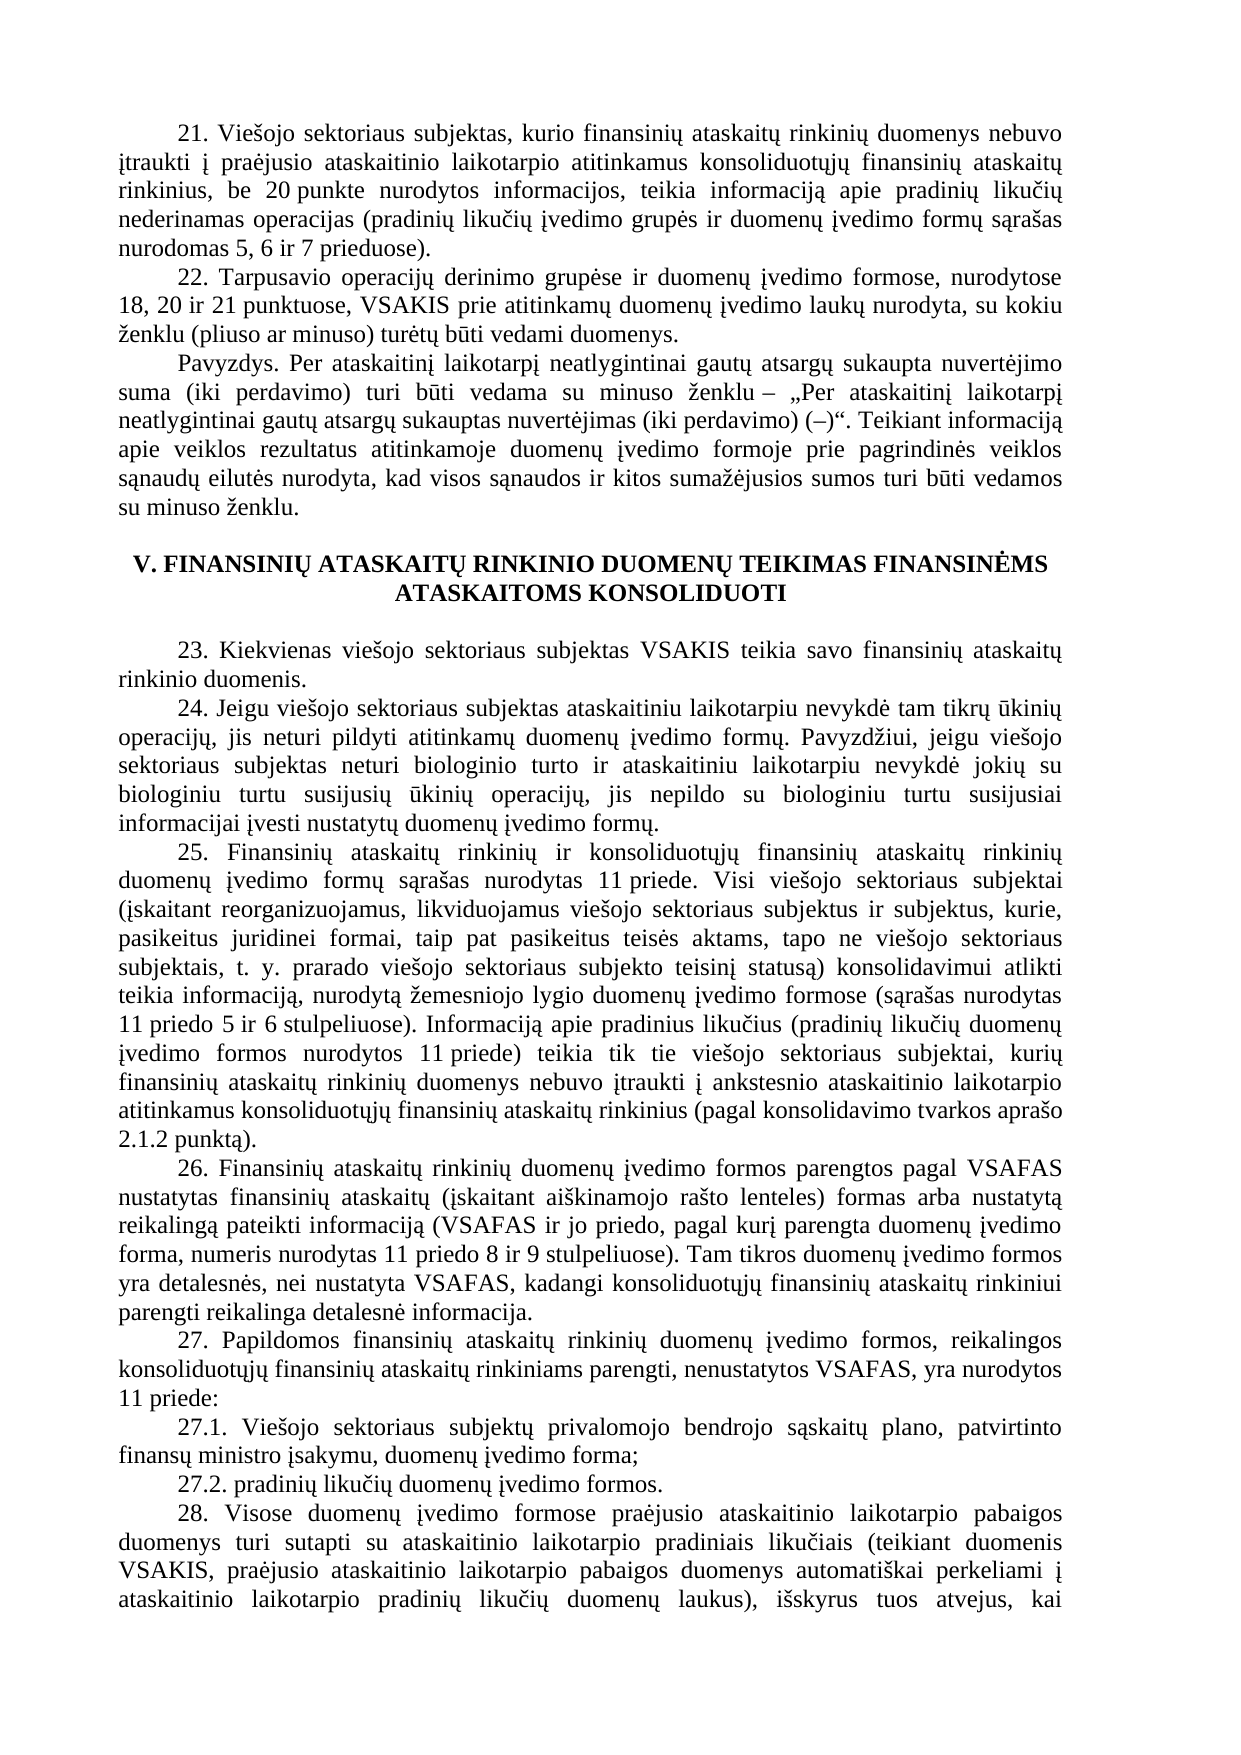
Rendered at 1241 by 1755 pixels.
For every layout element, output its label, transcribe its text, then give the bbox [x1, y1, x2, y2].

text V. FINANSINIŲ ATASKAITŲ RINKINIO DUOMENŲ TEIKIMAS FINANSINĖMS ATASKAITOMS KONSOLIDUOTI [118, 549, 1063, 607]
text 24. Jeigu viešojo sektoriaus subjektas ataskaitiniu laikotarpiu nevykdė tam tikrų ūkinių operacijų, jis neturi pildyti atitinkamų duomenų įvedimo formų. Pavyzdžiui, jeigu viešojo sektoriaus subjektas neturi biologinio turto ir ataskaitiniu laikotarpiu nevykdė jokių su biologiniu turtu susijusių ūkinių operacijų, jis nepildo su biologiniu turtu susijusiai informacijai įvesti nustatytų duomenų įvedimo formų. [118, 693, 1063, 837]
text Pavyzdys. Per ataskaitinį laikotarpį neatlygintinai gautų atsargų sukaupta nuvertėjimo suma (iki perdavimo) turi būti vedama su minuso ženklu – „Per ataskaitinį laikotarpį neatlygintinai gautų atsargų sukauptas nuvertėjimas (iki perdavimo) (–)“. Teikiant informaciją apie veiklos rezultatus atitinkamoje duomenų įvedimo formoje prie pagrindinės veiklos sąnaudų eilutės nurodyta, kad visos sąnaudos ir kitos sumažėjusios sumos turi būti vedamos su minuso ženklu. [118, 348, 1063, 521]
text 28. Visose duomenų įvedimo formose praėjusio ataskaitinio laikotarpio pabaigos duomenys turi sutapti su ataskaitinio laikotarpio pradiniais likučiais (teikiant duomenis VSAKIS, praėjusio ataskaitinio laikotarpio pabaigos duomenys automatiškai perkeliami į ataskaitinio laikotarpio pradinių likučių duomenų laukus), išskyrus tuos atvejus, kai [118, 1498, 1063, 1613]
text 26. Finansinių ataskaitų rinkinių duomenų įvedimo formos parengtos pagal VSAFAS nustatytas finansinių ataskaitų (įskaitant aiškinamojo rašto lenteles) formas arba nustatytą reikalingą pateikti informaciją (VSAFAS ir jo priedo, pagal kurį parengta duomenų įvedimo forma, numeris nurodytas 11 priedo 8 ir 9 stulpeliuose). Tam tikros duomenų įvedimo formos yra detalesnės, nei nustatyta VSAFAS, kadangi konsoliduotųjų finansinių ataskaitų rinkiniui parengti reikalinga detalesnė informacija. [118, 1153, 1063, 1326]
text 27. Papildomos finansinių ataskaitų rinkinių duomenų įvedimo formos, reikalingos konsoliduotųjų finansinių ataskaitų rinkiniams parengti, nenustatytos VSAFAS, yra nurodytos 11 priede: [118, 1326, 1063, 1412]
text 25. Finansinių ataskaitų rinkinių ir konsoliduotųjų finansinių ataskaitų rinkinių duomenų įvedimo formų sąrašas nurodytas 11 priede. Visi viešojo sektoriaus subjektai (įskaitant reorganizuojamus, likviduojamus viešojo sektoriaus subjektus ir subjektus, kurie, pasikeitus juridinei formai, taip pat pasikeitus teisės aktams, tapo ne viešojo sektoriaus subjektais, t. y. prarado viešojo sektoriaus subjekto teisinį statusą) konsolidavimui atlikti teikia informaciją, nurodytą žemesniojo lygio duomenų įvedimo formose (sąrašas nurodytas 11 priedo 5 ir 6 stulpeliuose). Informaciją apie pradinius likučius (pradinių likučių duomenų įvedimo formos nurodytos 11 priede) teikia tik tie viešojo sektoriaus subjektai, kurių finansinių ataskaitų rinkinių duomenys nebuvo įtraukti į ankstesnio ataskaitinio laikotarpio atitinkamus konsoliduotųjų finansinių ataskaitų rinkinius (pagal konsolidavimo tvarkos aprašo 2.1.2 punktą). [118, 837, 1063, 1153]
text 27.1. Viešojo sektoriaus subjektų privalomojo bendrojo sąskaitų plano, patvirtinto finansų ministro įsakymu, duomenų įvedimo forma; [118, 1412, 1063, 1469]
text 21. Viešojo sektoriaus subjektas, kurio finansinių ataskaitų rinkinių duomenys nebuvo įtraukti į praėjusio ataskaitinio laikotarpio atitinkamus konsoliduotųjų finansinių ataskaitų rinkinius, be 20 punkte nurodytos informacijos, teikia informaciją apie pradinių likučių nederinamas operacijas (pradinių likučių įvedimo grupės ir duomenų įvedimo formų sąrašas nurodomas 5, 6 ir 7 prieduose). [118, 118, 1063, 262]
text 23. Kiekvienas viešojo sektoriaus subjektas VSAKIS teikia savo finansinių ataskaitų rinkinio duomenis. [118, 636, 1063, 693]
text 22. Tarpusavio operacijų derinimo grupėse ir duomenų įvedimo formose, nurodytose 18, 20 ir 21 punktuose, VSAKIS prie atitinkamų duomenų įvedimo laukų nurodyta, su kokiu ženklu (pliuso ar minuso) turėtų būti vedami duomenys. [118, 262, 1063, 348]
text 27.2. pradinių likučių duomenų įvedimo formos. [118, 1469, 1063, 1498]
